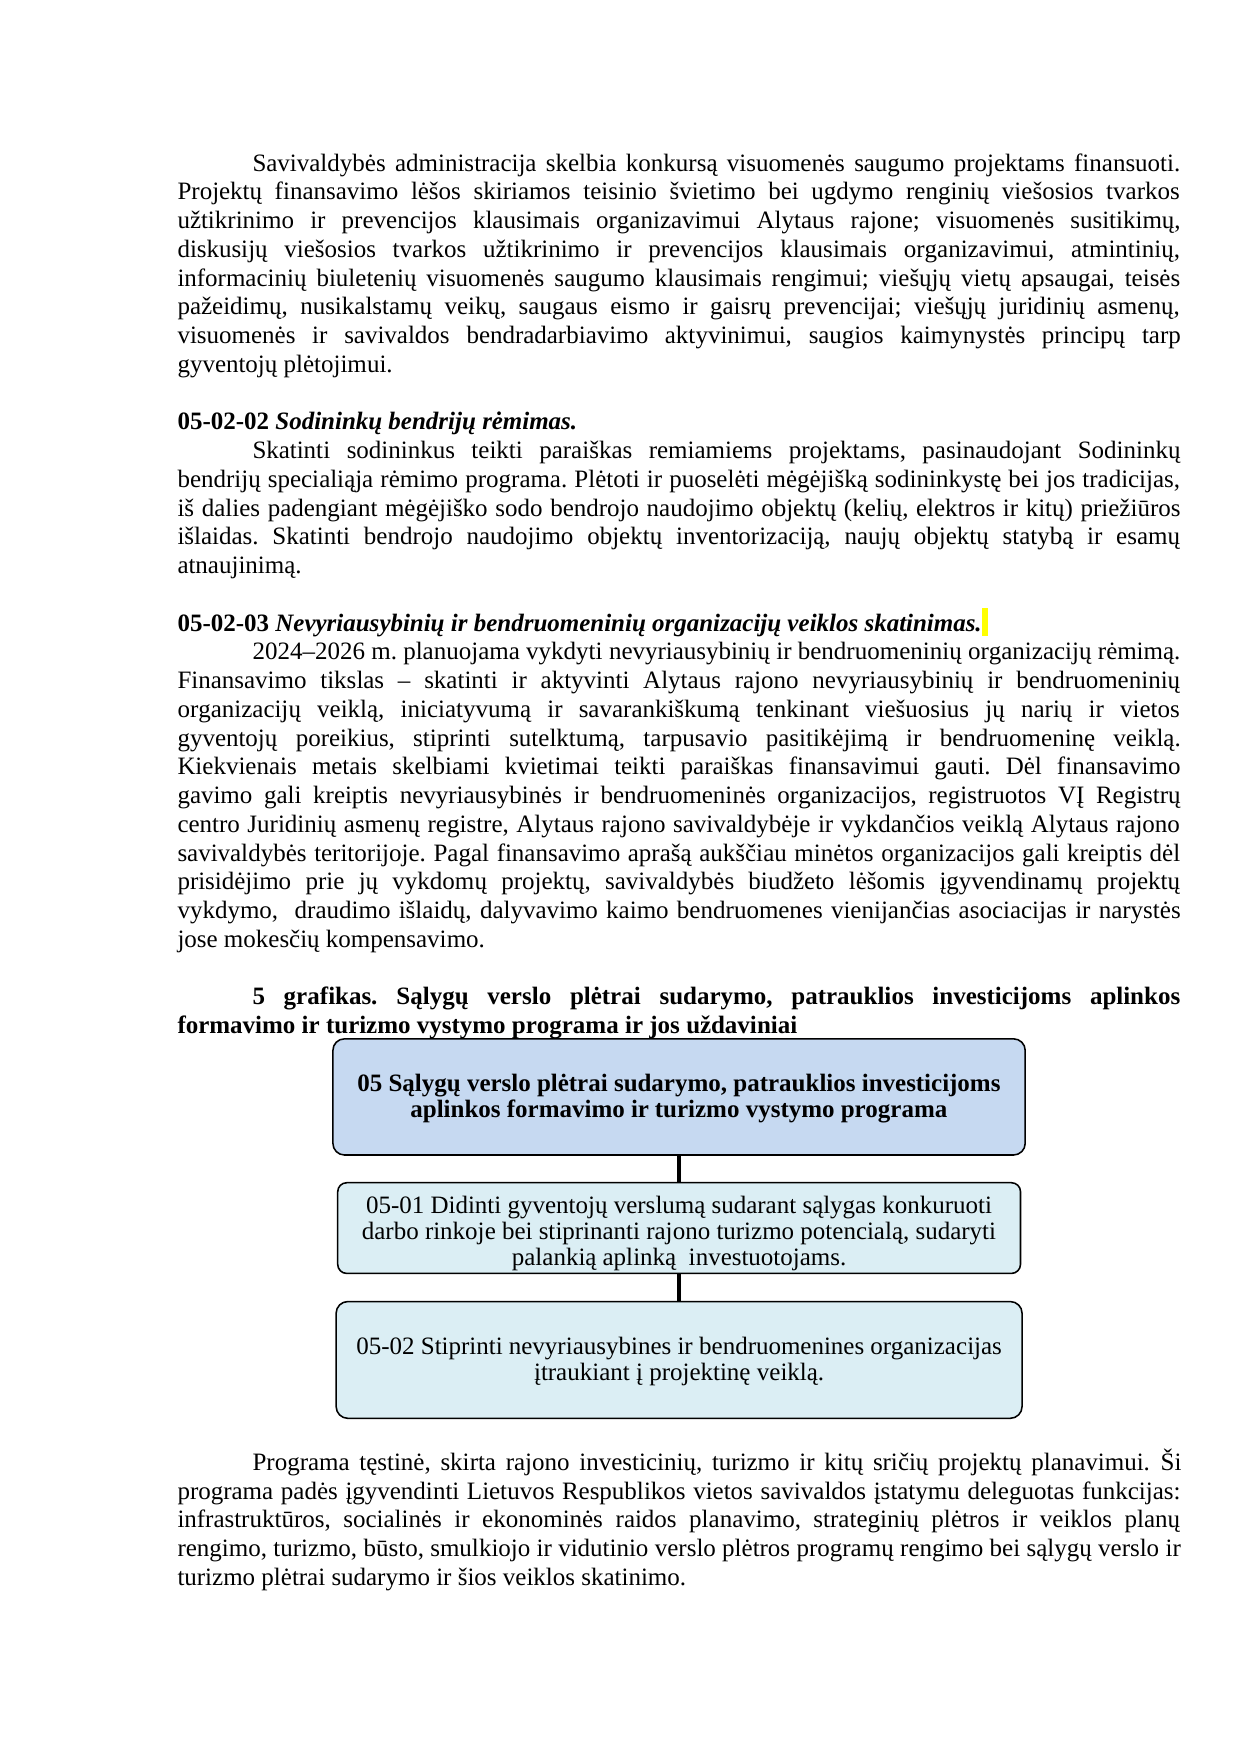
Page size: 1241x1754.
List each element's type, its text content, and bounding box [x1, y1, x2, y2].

text Savivaldybės administracija skelbia konkursą visuomenės saugumo projektams finansuoti. Projektų finansavimo lėšos skiriamos teisinio švietimo bei ugdymo renginių viešosios tvarkos užtikrinimo ir prevencijos klausimais organizavimui Alytaus rajone; visuomenės susitikimų, diskusijų viešosios tvarkos užtikrinimo ir prevencijos klausimais organizavimui, atmintinių, informacinių biuletenių visuomenės saugumo klausimais rengimui; viešųjų vietų apsaugai, teisės pažeidimų, nusikalstamų veikų, saugaus eismo ir gaisrų prevencijai; viešųjų juridinių asmenų, visuomenės ir savivaldos bendradarbiavimo aktyvinimui, saugios kaimynystės principų tarp gyventojų plėtojimui. [177, 148, 1181, 378]
text Skatinti sodininkus teikti paraiškas remiamiems projektams, pasinaudojant Sodininkų bendrijų specialiąja rėmimo programa. Plėtoti ir puoselėti mėgėjišką sodininkystę bei jos tradicijas, iš dalies padengiant mėgėjiško sodo bendrojo naudojimo objektų (kelių, elektros ir kitų) priežiūros išlaidas. Skatinti bendrojo naudojimo objektų inventorizaciją, naujų objektų statybą ir esamų atnaujinimą. [177, 435, 1181, 579]
text 05-02-02 Sodininkų bendrijų rėmimas. [177, 406, 1181, 435]
text Programa tęstinė, skirta rajono investicinių, turizmo ir kitų sričių projektų planavimui. Ši programa padės įgyvendinti Lietuvos Respublikos vietos savivaldos įstatymu deleguotas funkcijas: infrastruktūros, socialinės ir ekonominės raidos planavimo, strateginių plėtros ir veiklos planų rengimo, turizmo, būsto, smulkiojo ir vidutinio verslo plėtros programų rengimo bei sąlygų verslo ir turizmo plėtrai sudarymo ir šios veiklos skatinimo. [177, 1447, 1181, 1591]
text 2024–2026 m. planuojama vykdyti nevyriausybinių ir bendruomeninių organizacijų rėmimą. Finansavimo tikslas – skatinti ir aktyvinti Alytaus rajono nevyriausybinių ir bendruomeninių organizacijų veiklą, iniciatyvumą ir savarankiškumą tenkinant viešuosius jų narių ir vietos gyventojų poreikius, stiprinti sutelktumą, tarpusavio pasitikėjimą ir bendruomeninę veiklą. Kiekvienais metais skelbiami kvietimai teikti paraiškas finansavimui gauti. Dėl finansavimo gavimo gali kreiptis nevyriausybinės ir bendruomeninės organizacijos, registruotos VĮ Registrų centro Juridinių asmenų registre, Alytaus rajono savivaldybėje ir vykdančios veiklą Alytaus rajono savivaldybės teritorijoje. Pagal finansavimo aprašą aukščiau minėtos organizacijos gali kreiptis dėl prisidėjimo prie jų vykdomų projektų, savivaldybės biudžeto lėšomis įgyvendinamų projektų vykdymo, draudimo išlaidų, dalyvavimo kaimo bendruomenes vienijančias asociacijas ir narystės jose mokesčių kompensavimo. [177, 636, 1181, 953]
text 05-02-03 Nevyriausybinių ir bendruomeninių organizacijų veiklos skatinimas. [177, 608, 1181, 636]
text 5 grafikas. Sąlygų verslo plėtrai sudarymo, patrauklios investicijoms aplinkos formavimo ir turizmo vystymo programa ir jos uždaviniai [177, 981, 1181, 1039]
